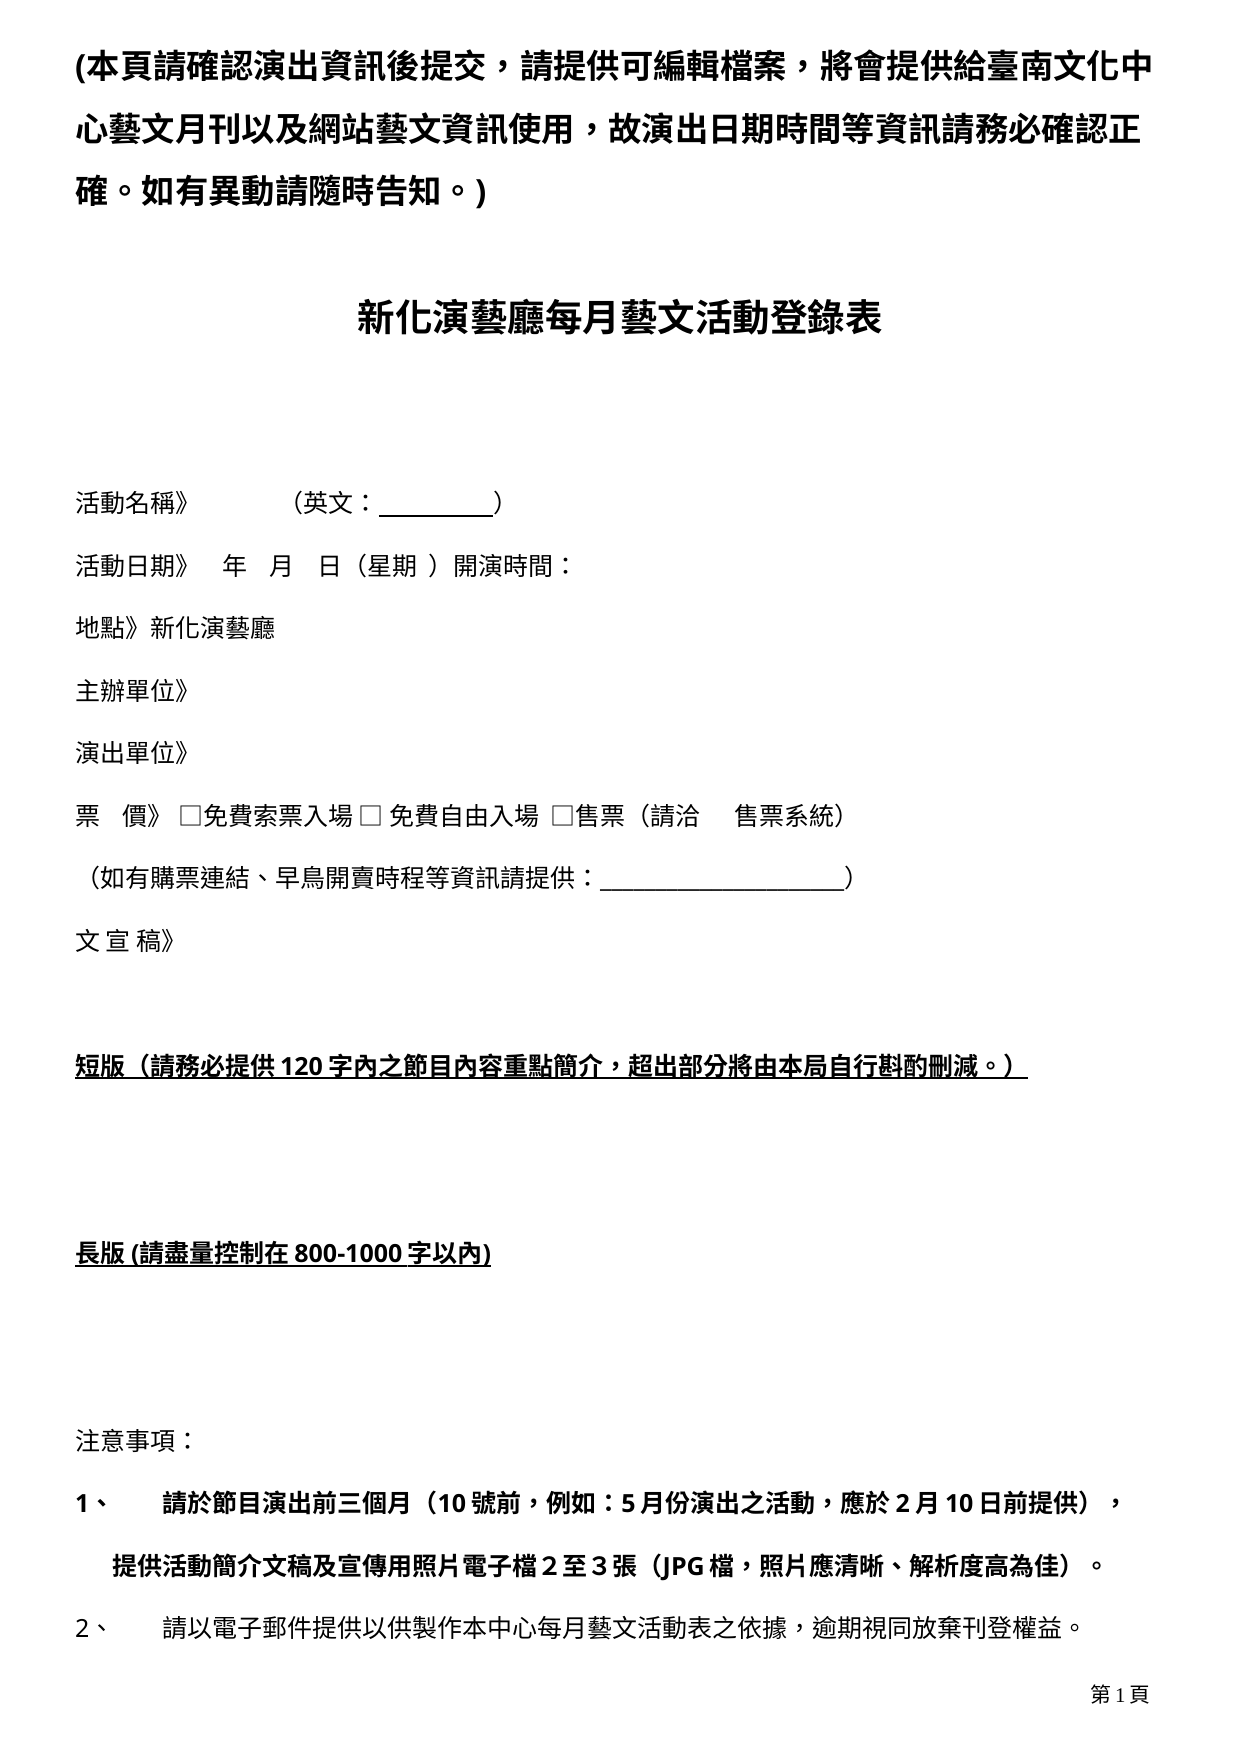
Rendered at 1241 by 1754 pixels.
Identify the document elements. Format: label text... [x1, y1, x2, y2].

text 活動名稱》 （英文： ） [75, 460, 1165, 523]
list 請以電子郵件提供以供製作本中心每月藝文活動表之依據，逾期視同放棄刊登權益。 [75, 1585, 1165, 1648]
text 主辦單位》 [75, 648, 1165, 710]
text 地點》新化演藝廳 [75, 585, 1165, 648]
text （如有購票連結、早鳥開賣時程等資訊請提供：______________________） [75, 835, 1165, 898]
text 注意事項： [75, 1398, 1165, 1460]
text 提供活動簡介文稿及宣傳用照片電子檔２至３張（JPG檔，照片應清晰、解析度高為佳）。 [112, 1523, 1165, 1585]
text (本頁請確認演出資訊後提交，請提供可編輯檔案，將會提供給臺南文化中心藝文月刊以及網站藝文資訊使用，故演出日期時間等資訊請務必確認正確。如有異動請隨時告知。) [75, 23, 1165, 210]
text 票 價》 □免費索票入場 □ 免費自由入場 □售票（請洽 售票系統） [75, 773, 1165, 835]
text 新化演藝廳每月藝文活動登錄表 [75, 273, 1165, 335]
list 請於節目演出前三個月（10號前，例如：5月份演出之活動，應於2月10日前提供）， [75, 1460, 1165, 1523]
text 活動日期》 年 月 日（星期 ）開演時間： [75, 523, 1165, 585]
text 演出單位》 [75, 710, 1165, 773]
text 長版 (請盡量控制在800-1000字以內) [75, 1210, 1165, 1273]
text 短版（請務必提供120字內之節目內容重點簡介，超出部分將由本局自行斟酌刪減。） [75, 1023, 1165, 1085]
text 文 宣 稿》 [75, 898, 1165, 960]
